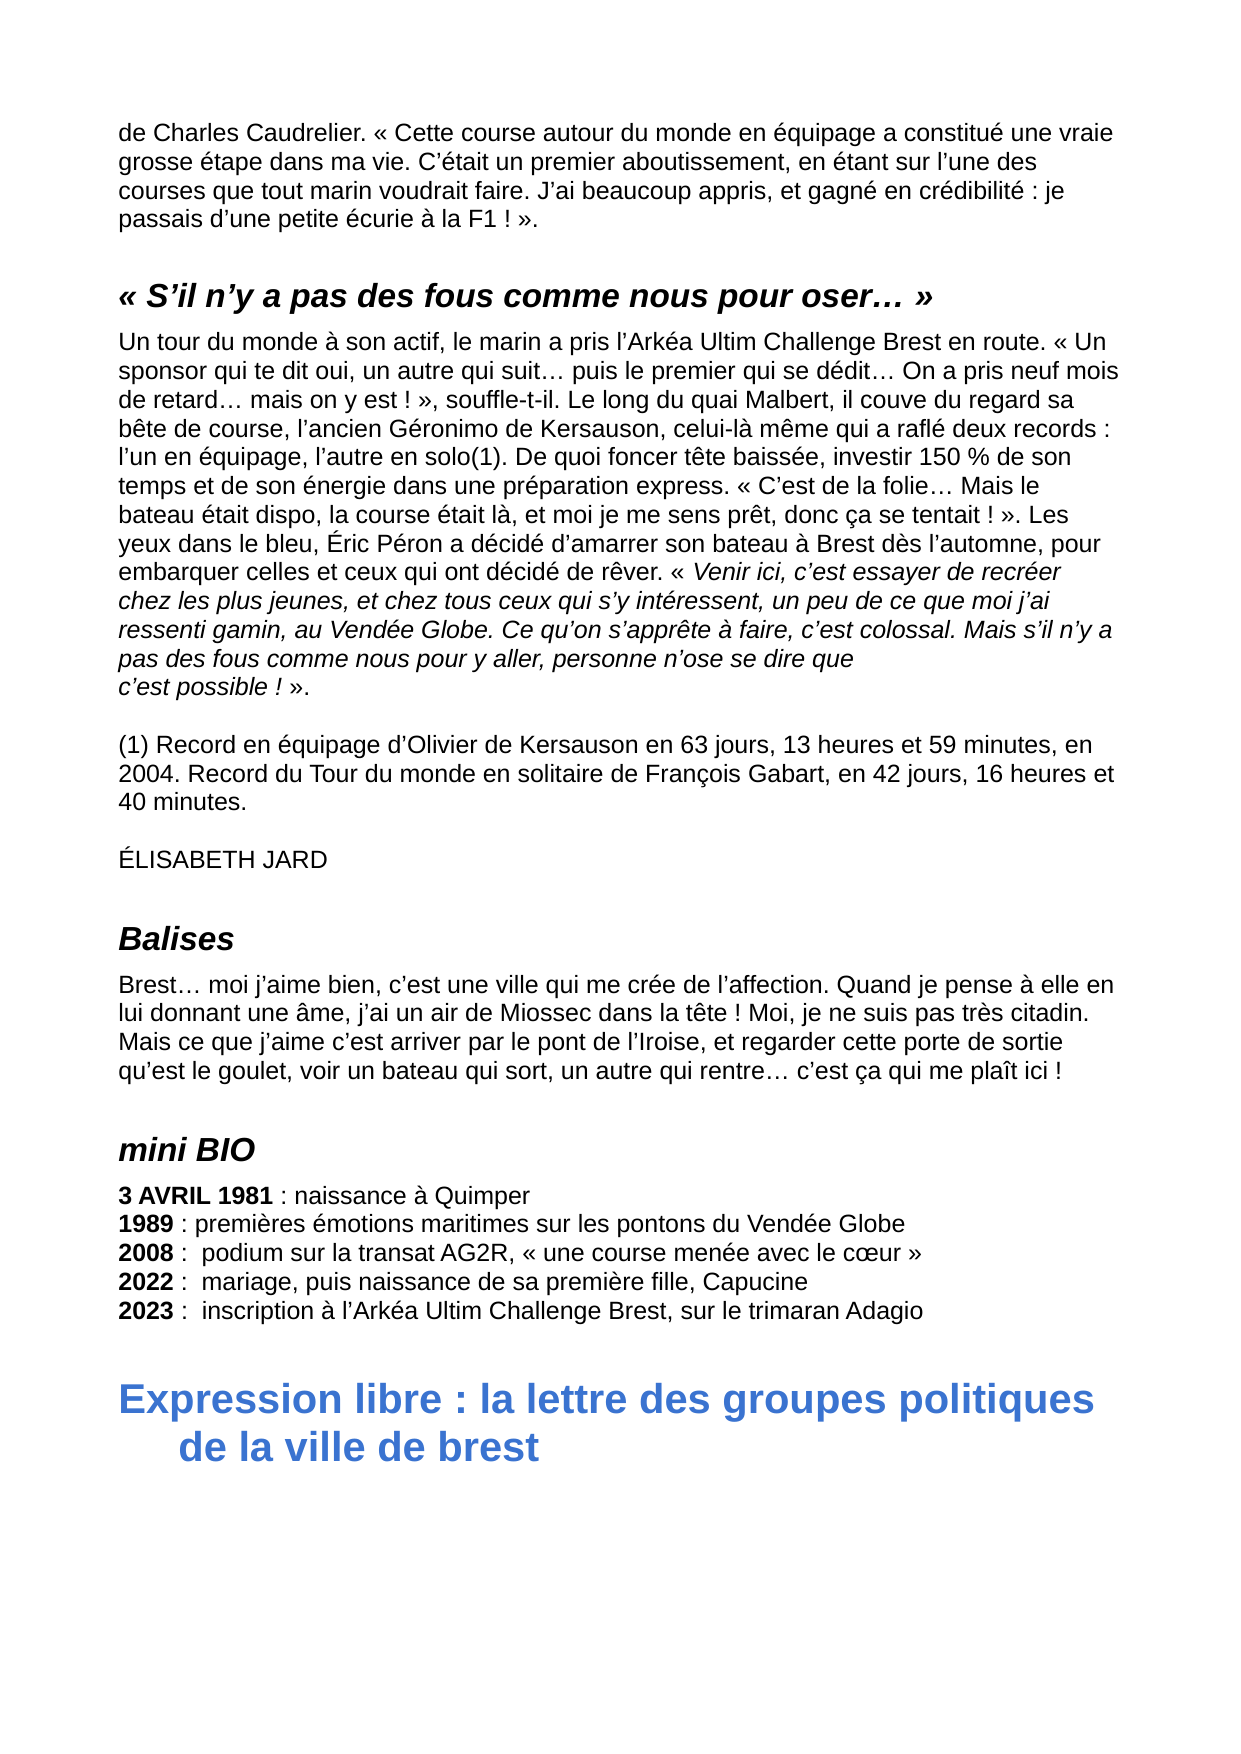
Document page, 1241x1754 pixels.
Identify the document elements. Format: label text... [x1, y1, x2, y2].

text 1989 : premières émotions maritimes sur les pontons du Vendée Globe [118, 1209, 1123, 1238]
text 2008 : podium sur la transat AG2R, « une course menée avec le cœur » [118, 1238, 1123, 1267]
subtitle Balises [118, 919, 1122, 957]
text c’est possible ! ». [118, 672, 1123, 701]
text 2022 : mariage, puis naissance de sa première fille, Capucine [118, 1267, 1123, 1296]
text de Charles Caudrelier. « Cette course autour du monde en équipage a constitué une vraie grosse étape dans ma vie. C’était un premier aboutissement, en étant sur l’une des courses que tout marin voudrait faire. J’ai beaucoup appris, et gagné en crédibilité : je passais d’une petite écurie à la F1 ! ». [118, 118, 1123, 233]
subtitle « S’il n’y a pas des fous comme nous pour oser… » [118, 276, 1122, 315]
text (1) Record en équipage d’Olivier de Kersauson en 63 jours, 13 heures et 59 minutes, en 2004. Record du Tour du monde en solitaire de François Gabart, en 42 jours, 16 heures et 40 minutes. [118, 730, 1123, 816]
text ÉLISABETH JARD [118, 845, 1123, 874]
subtitle mini BIO [118, 1130, 1122, 1168]
text Brest… moi j’aime bien, c’est une ville qui me crée de l’affection. Quand je pense à elle en lui donnant une âme, j’ai un air de Miossec dans la tête ! Moi, je ne suis pas très citadin. Mais ce que j’aime c’est arriver par le pont de l’Iroise, et regarder cette porte de sortie qu’est le goulet, voir un bateau qui sort, un autre qui rentre… c’est ça qui me plaît ici ! [118, 970, 1123, 1085]
text 3 AVRIL 1981 : naissance à Quimper [118, 1181, 1123, 1209]
text Un tour du monde à son actif, le marin a pris l’Arkéa Ultim Challenge Brest en route. « Un sponsor qui te dit oui, un autre qui suit… puis le premier qui se dédit… On a pris neuf mois de retard… mais on y est ! », souffle-t-il. Le long du quai Malbert, il couve du regard sa bête de course, l’ancien Géronimo de Kersauson, celui-là même qui a raflé deux records : l’un en équipage, l’autre en solo(1). De quoi foncer tête baissée, investir 150 % de son temps et de son énergie dans une préparation express. « C’est de la folie… Mais le bateau était dispo, la course était là, et moi je me sens prêt, donc ça se tentait ! ». Les yeux dans le bleu, Éric Péron a décidé d’amarrer son bateau à Brest dès l’automne, pour embarquer celles et ceux qui ont décidé de rêver. « Venir ici, c’est essayer de recréer chez les plus jeunes, et chez tous ceux qui s’y intéressent, un peu de ce que moi j’ai ressenti gamin, au Vendée Globe. Ce qu’on s’apprête à faire, c’est colossal. Mais s’il n’y a pas des fous comme nous pour y aller, personne n’ose se dire que [118, 327, 1123, 672]
subtitle Expression libre : la lettre des groupes politiques de la ville de brest [118, 1374, 1122, 1470]
text 2023 : inscription à l’Arkéa Ultim Challenge Brest, sur le trimaran Adagio [118, 1296, 1123, 1324]
